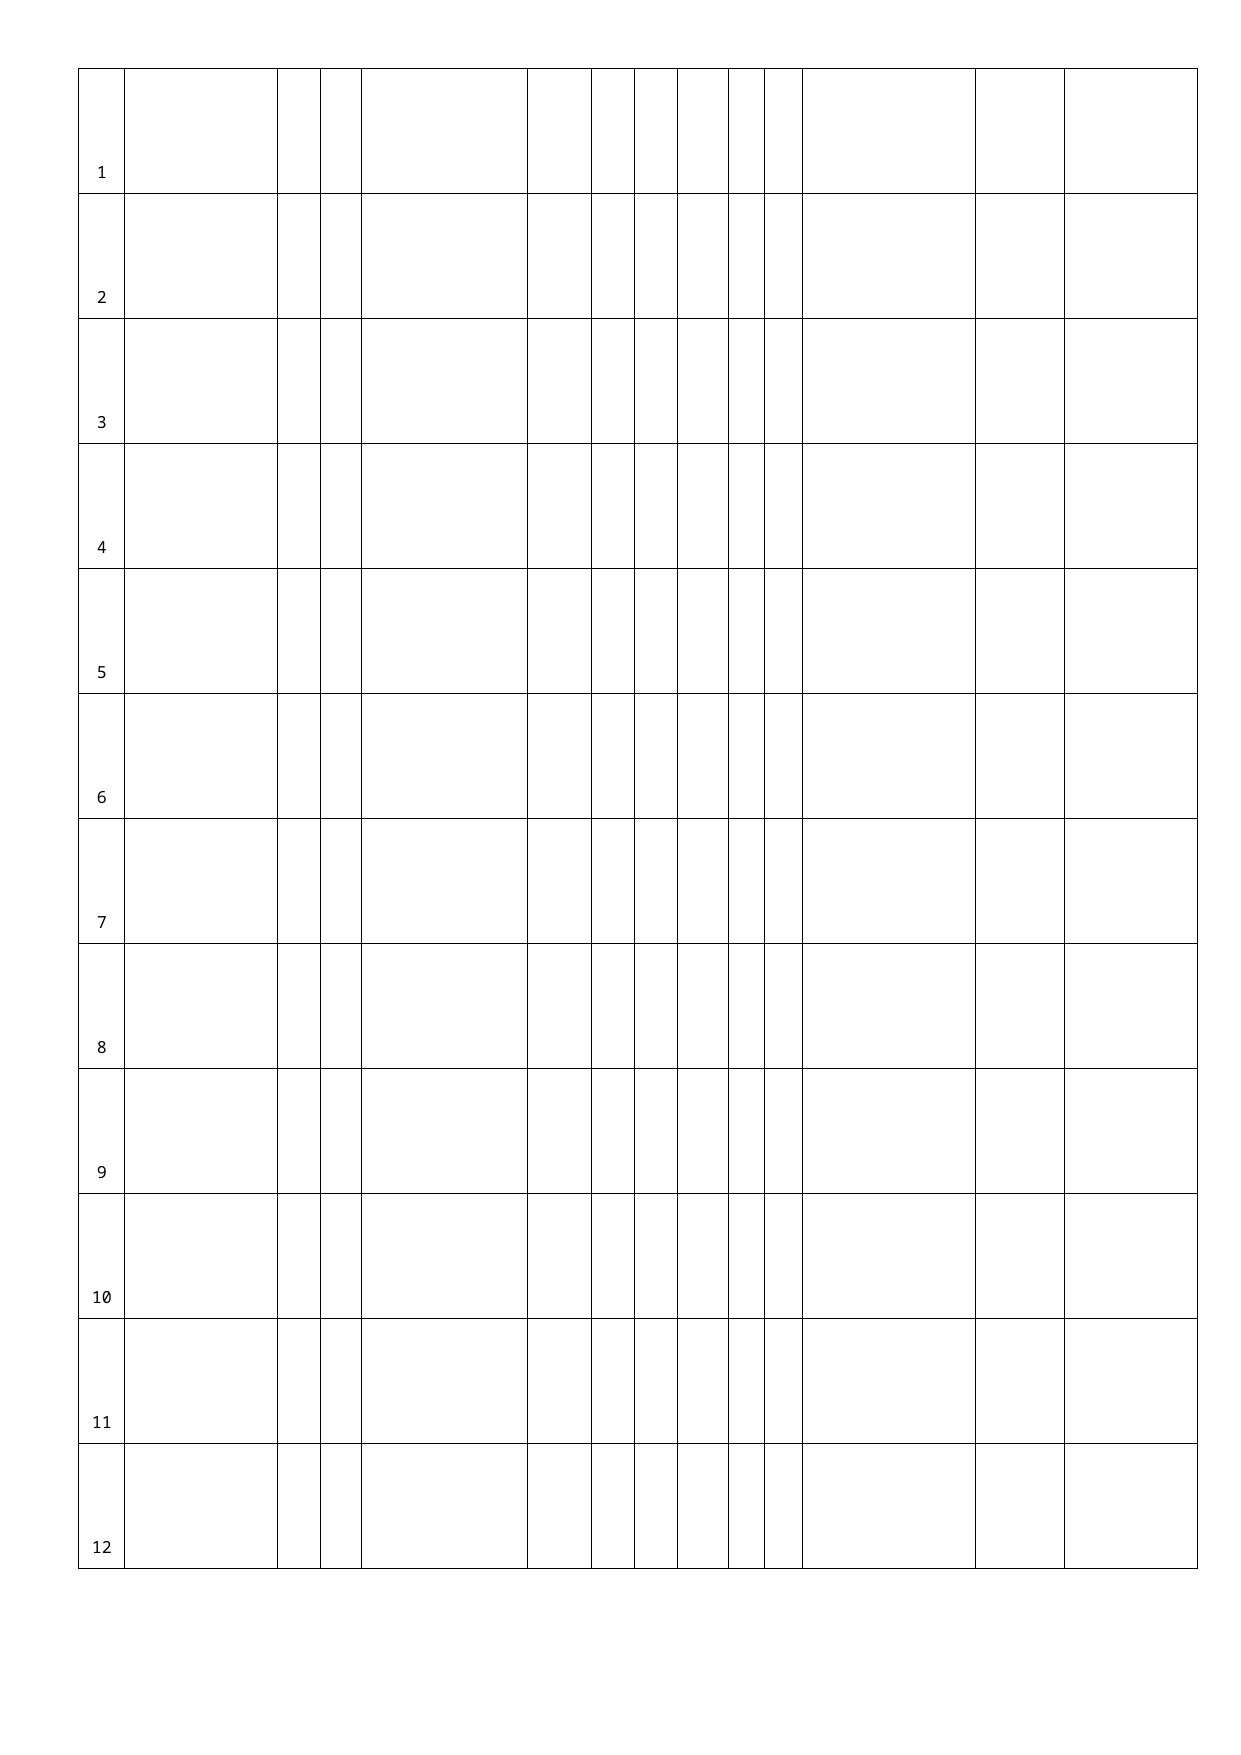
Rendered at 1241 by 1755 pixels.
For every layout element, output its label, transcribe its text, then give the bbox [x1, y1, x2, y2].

table_cell [678, 444, 728, 567]
table_cell [362, 944, 527, 1067]
table_cell [635, 1319, 677, 1442]
table_cell [278, 319, 320, 442]
table_cell [678, 1069, 728, 1192]
table_cell [528, 694, 591, 817]
table_cell [803, 694, 975, 817]
table_cell [803, 444, 975, 567]
table_cell 5 [79, 569, 124, 692]
table_cell [592, 819, 634, 942]
table_cell [678, 694, 728, 817]
table_cell [635, 194, 677, 317]
table_cell [592, 1069, 634, 1192]
table_cell [362, 569, 527, 692]
table_cell [125, 1069, 277, 1192]
table_cell [1065, 1444, 1197, 1567]
table_cell [1065, 944, 1197, 1067]
table_cell [321, 444, 361, 567]
table_cell [1065, 569, 1197, 692]
table_cell [278, 194, 320, 317]
table_cell [362, 319, 527, 442]
table_cell [362, 1194, 527, 1317]
table_cell [528, 819, 591, 942]
table_cell 10 [79, 1194, 124, 1317]
table_cell [592, 944, 634, 1067]
table_cell [678, 1319, 728, 1442]
table_cell [362, 194, 527, 317]
table_cell [729, 819, 764, 942]
table_cell [765, 1319, 802, 1442]
table_cell [765, 569, 802, 692]
table_cell [592, 444, 634, 567]
table_cell [321, 69, 361, 192]
table_cell [125, 819, 277, 942]
table_cell [125, 194, 277, 317]
table_cell [729, 319, 764, 442]
table_cell [321, 819, 361, 942]
table_cell [635, 1444, 677, 1567]
table_cell [278, 444, 320, 567]
table_cell [976, 694, 1064, 817]
table_cell [635, 1194, 677, 1317]
table_cell [528, 944, 591, 1067]
table_cell [678, 69, 728, 192]
table_cell [125, 1194, 277, 1317]
table_cell [635, 694, 677, 817]
table_cell [729, 694, 764, 817]
table_cell [125, 1319, 277, 1442]
table_cell [321, 1069, 361, 1192]
table_cell [278, 1069, 320, 1192]
table_cell [528, 1069, 591, 1192]
table_cell [803, 819, 975, 942]
table_cell [592, 69, 634, 192]
table_cell [1065, 69, 1197, 192]
table_cell [321, 1319, 361, 1442]
table_cell 4 [79, 444, 124, 567]
table_cell [678, 319, 728, 442]
table_cell [362, 1444, 527, 1567]
table_cell [729, 1069, 764, 1192]
table_cell [678, 194, 728, 317]
table_cell [592, 319, 634, 442]
table_cell [278, 1319, 320, 1442]
table_cell [278, 1194, 320, 1317]
table_cell 1 [79, 69, 124, 192]
table_cell [321, 944, 361, 1067]
table_cell [976, 1444, 1064, 1567]
table_cell [1065, 819, 1197, 942]
table_cell [125, 69, 277, 192]
table_cell [528, 569, 591, 692]
table_cell [803, 1319, 975, 1442]
table_cell [528, 1194, 591, 1317]
table_cell [765, 694, 802, 817]
table_cell [729, 1194, 764, 1317]
table_cell [528, 319, 591, 442]
table_cell [729, 444, 764, 567]
table_cell [278, 1444, 320, 1567]
table_cell 2 [79, 194, 124, 317]
table_cell [976, 319, 1064, 442]
table_cell [976, 819, 1064, 942]
table_cell [729, 1319, 764, 1442]
table_cell [803, 944, 975, 1067]
table_cell [1065, 1194, 1197, 1317]
table_cell [678, 1444, 728, 1567]
table_cell [362, 819, 527, 942]
table_cell [125, 944, 277, 1067]
table_cell [1065, 319, 1197, 442]
table_cell [765, 444, 802, 567]
table_cell [976, 1319, 1064, 1442]
table_cell [635, 569, 677, 692]
table_cell [528, 1444, 591, 1567]
table_cell [278, 694, 320, 817]
table_cell [976, 1069, 1064, 1192]
table_cell [592, 569, 634, 692]
table_cell [592, 694, 634, 817]
table_cell [729, 194, 764, 317]
table_cell [592, 1319, 634, 1442]
table_cell [362, 694, 527, 817]
table_cell [729, 569, 764, 692]
table_cell [765, 819, 802, 942]
table_cell [803, 1444, 975, 1567]
table_cell [362, 444, 527, 567]
table_cell [125, 569, 277, 692]
table_cell [125, 1444, 277, 1567]
table_cell [765, 1194, 802, 1317]
table_cell [803, 1069, 975, 1192]
table_cell [803, 194, 975, 317]
table_cell [803, 569, 975, 692]
table_cell [678, 569, 728, 692]
table_cell [729, 944, 764, 1067]
table_cell [528, 444, 591, 567]
table_cell 11 [79, 1319, 124, 1442]
table_cell 3 [79, 319, 124, 442]
table_cell [976, 194, 1064, 317]
table_cell [765, 1444, 802, 1567]
table_cell [321, 194, 361, 317]
table_cell [765, 319, 802, 442]
table_cell [678, 819, 728, 942]
table_cell [321, 1194, 361, 1317]
table_cell [321, 319, 361, 442]
table_cell [592, 194, 634, 317]
table_cell [803, 69, 975, 192]
table_cell 9 [79, 1069, 124, 1192]
table_cell [1065, 1069, 1197, 1192]
table_cell [729, 69, 764, 192]
table_cell [528, 194, 591, 317]
table_cell [635, 444, 677, 567]
table_cell [278, 569, 320, 692]
table_cell [1065, 694, 1197, 817]
table_cell [803, 319, 975, 442]
table_cell [321, 569, 361, 692]
table_cell [765, 944, 802, 1067]
table_cell [765, 69, 802, 192]
table_cell [635, 819, 677, 942]
table_cell [635, 944, 677, 1067]
table_cell [528, 1319, 591, 1442]
table_cell [125, 319, 277, 442]
table_cell [362, 69, 527, 192]
table_cell [678, 944, 728, 1067]
table_cell [976, 69, 1064, 192]
table_cell [976, 569, 1064, 692]
table_cell [765, 1069, 802, 1192]
table_cell 8 [79, 944, 124, 1067]
table_cell [635, 1069, 677, 1192]
table_cell [976, 444, 1064, 567]
table_cell [976, 1194, 1064, 1317]
table_cell [321, 1444, 361, 1567]
table_cell [1065, 444, 1197, 567]
table_cell [1065, 1319, 1197, 1442]
table_cell [125, 694, 277, 817]
table_cell [635, 319, 677, 442]
table_cell [592, 1444, 634, 1567]
table_cell [592, 1194, 634, 1317]
table_cell [803, 1194, 975, 1317]
table_cell [528, 69, 591, 192]
table_cell [362, 1069, 527, 1192]
table_cell [362, 1319, 527, 1442]
table_cell [321, 694, 361, 817]
table_cell [125, 444, 277, 567]
table_cell 6 [79, 694, 124, 817]
table_cell [765, 194, 802, 317]
table_cell 7 [79, 819, 124, 942]
table_cell [278, 69, 320, 192]
table_cell [678, 1194, 728, 1317]
table_cell 12 [79, 1444, 124, 1567]
table_cell [1065, 194, 1197, 317]
table_cell [278, 819, 320, 942]
table_cell [278, 944, 320, 1067]
table_cell [976, 944, 1064, 1067]
table_cell [635, 69, 677, 192]
table_cell [729, 1444, 764, 1567]
